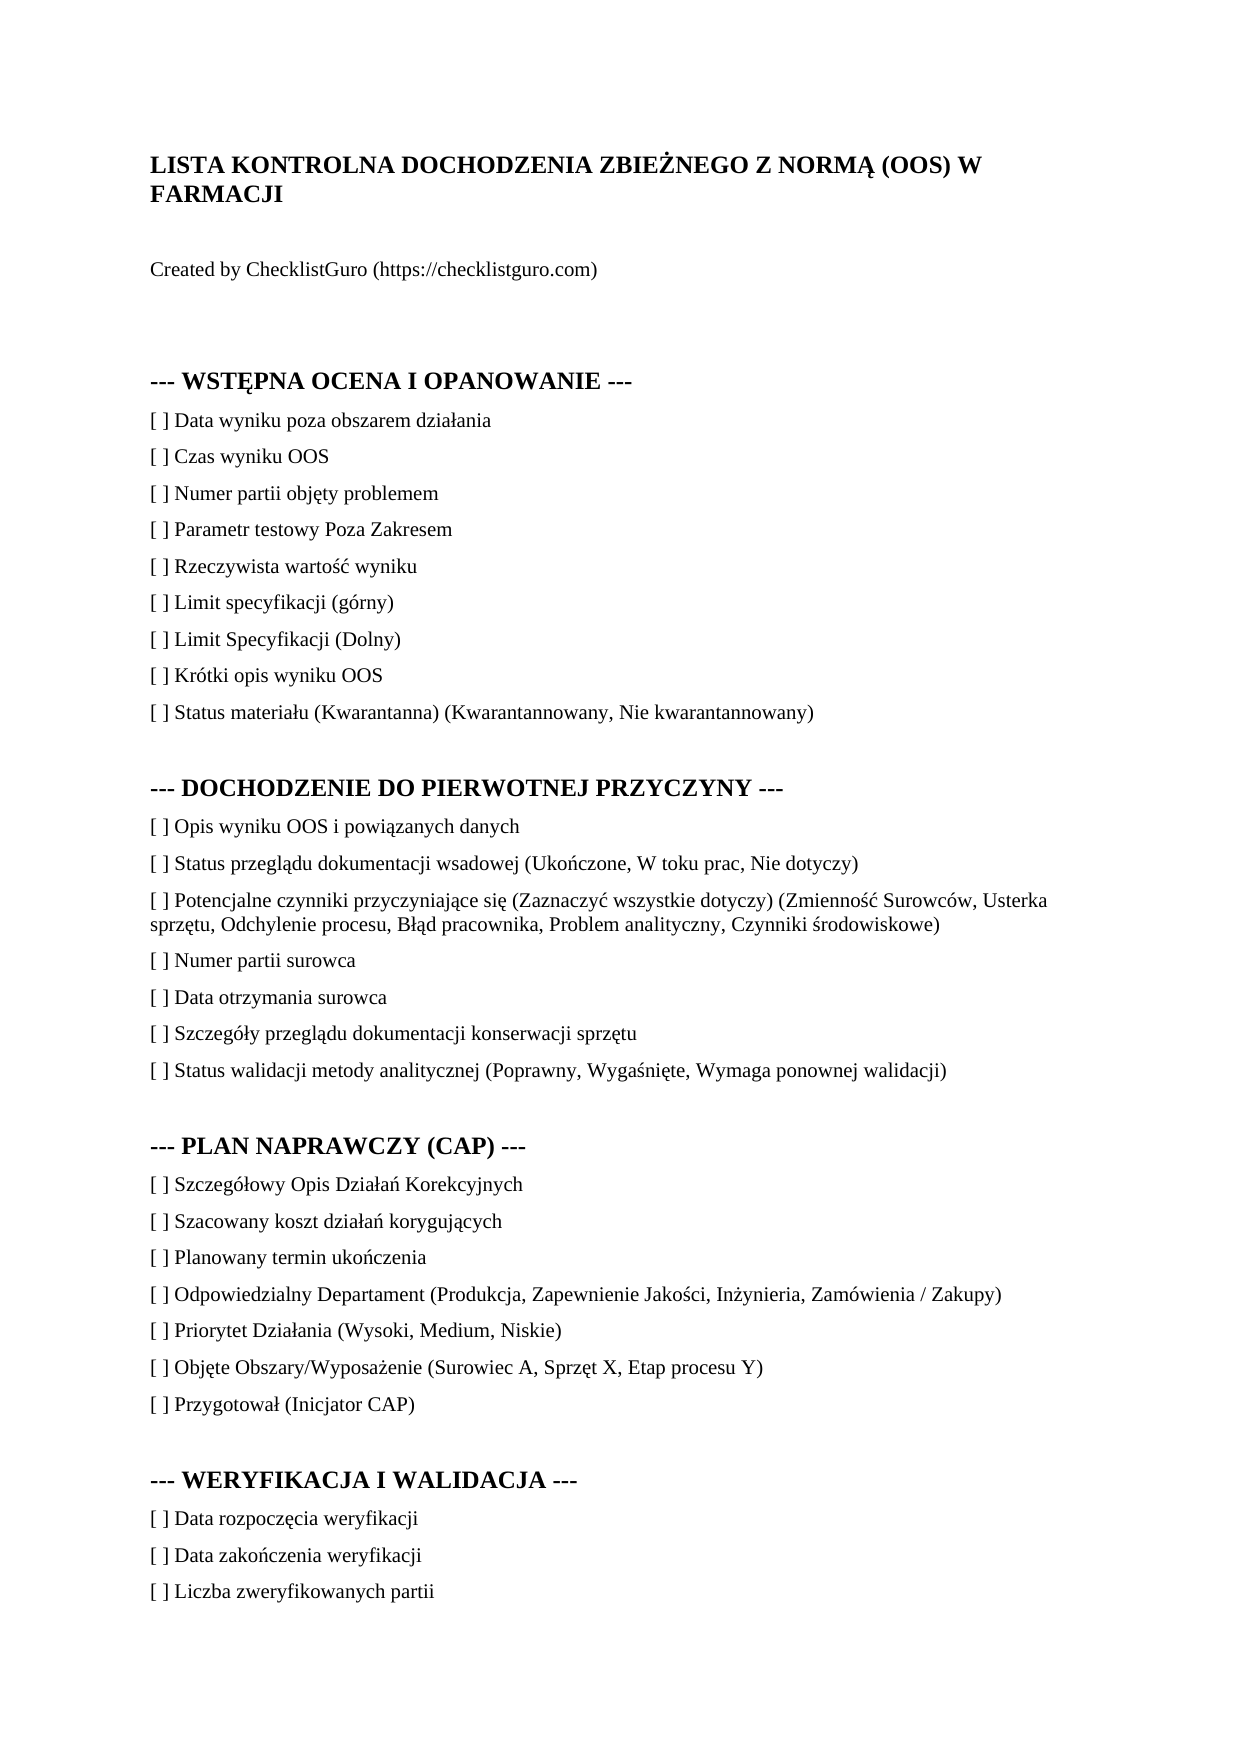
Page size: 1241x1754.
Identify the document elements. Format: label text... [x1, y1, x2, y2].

text Created by ChecklistGuro (https://checklistguro.com) [150, 257, 1090, 281]
text [ ] Planowany termin ukończenia [150, 1245, 1090, 1269]
text --- WSTĘPNA OCENA I OPANOWANIE --- [150, 366, 1090, 395]
text [ ] Parametr testowy Poza Zakresem [150, 517, 1090, 541]
text [ ] Szczegółowy Opis Działań Korekcyjnych [150, 1172, 1090, 1196]
text [ ] Status walidacji metody analitycznej (Poprawny, Wygaśnięte, Wymaga ponownej walidacji) [150, 1058, 1090, 1082]
text [ ] Data otrzymania surowca [150, 985, 1090, 1009]
text [ ] Liczba zweryfikowanych partii [150, 1579, 1090, 1603]
text [ ] Numer partii surowca [150, 948, 1090, 972]
text [ ] Limit Specyfikacji (Dolny) [150, 627, 1090, 651]
text [ ] Rzeczywista wartość wyniku [150, 554, 1090, 578]
text [ ] Numer partii objęty problemem [150, 481, 1090, 505]
text [ ] Szczegóły przeglądu dokumentacji konserwacji sprzętu [150, 1021, 1090, 1045]
text [ ] Priorytet Działania (Wysoki, Medium, Niskie) [150, 1318, 1090, 1342]
text LISTA KONTROLNA DOCHODZENIA ZBIEŻNEGO Z NORMĄ (OOS) W FARMACJI [150, 150, 1090, 207]
text [ ] Data zakończenia weryfikacji [150, 1542, 1090, 1567]
text [ ] Status materiału (Kwarantanna) (Kwarantannowany, Nie kwarantannowany) [150, 700, 1090, 724]
text [ ] Odpowiedzialny Departament (Produkcja, Zapewnienie Jakości, Inżynieria, Zamówienia / Zakupy) [150, 1282, 1090, 1306]
text [ ] Czas wyniku OOS [150, 444, 1090, 468]
text [ ] Potencjalne czynniki przyczyniające się (Zaznaczyć wszystkie dotyczy) (Zmienność Surowców, Usterka sprzętu, Odchylenie procesu, Błąd pracownika, Problem analityczny, Czynniki środowiskowe) [150, 887, 1090, 936]
text [ ] Data rozpoczęcia weryfikacji [150, 1506, 1090, 1530]
text [ ] Opis wyniku OOS i powiązanych danych [150, 814, 1090, 838]
text [ ] Status przeglądu dokumentacji wsadowej (Ukończone, W toku prac, Nie dotyczy) [150, 851, 1090, 875]
text [ ] Limit specyfikacji (górny) [150, 590, 1090, 614]
text --- DOCHODZENIE DO PIERWOTNEJ PRZYCZYNY --- [150, 773, 1090, 802]
text --- WERYFIKACJA I WALIDACJA --- [150, 1465, 1090, 1493]
text --- PLAN NAPRAWCZY (CAP) --- [150, 1131, 1090, 1160]
text [ ] Objęte Obszary/Wyposażenie (Surowiec A, Sprzęt X, Etap procesu Y) [150, 1355, 1090, 1379]
text [ ] Przygotował (Inicjator CAP) [150, 1392, 1090, 1416]
text [ ] Data wyniku poza obszarem działania [150, 407, 1090, 432]
text [ ] Krótki opis wyniku OOS [150, 663, 1090, 687]
text [ ] Szacowany koszt działań korygujących [150, 1209, 1090, 1233]
